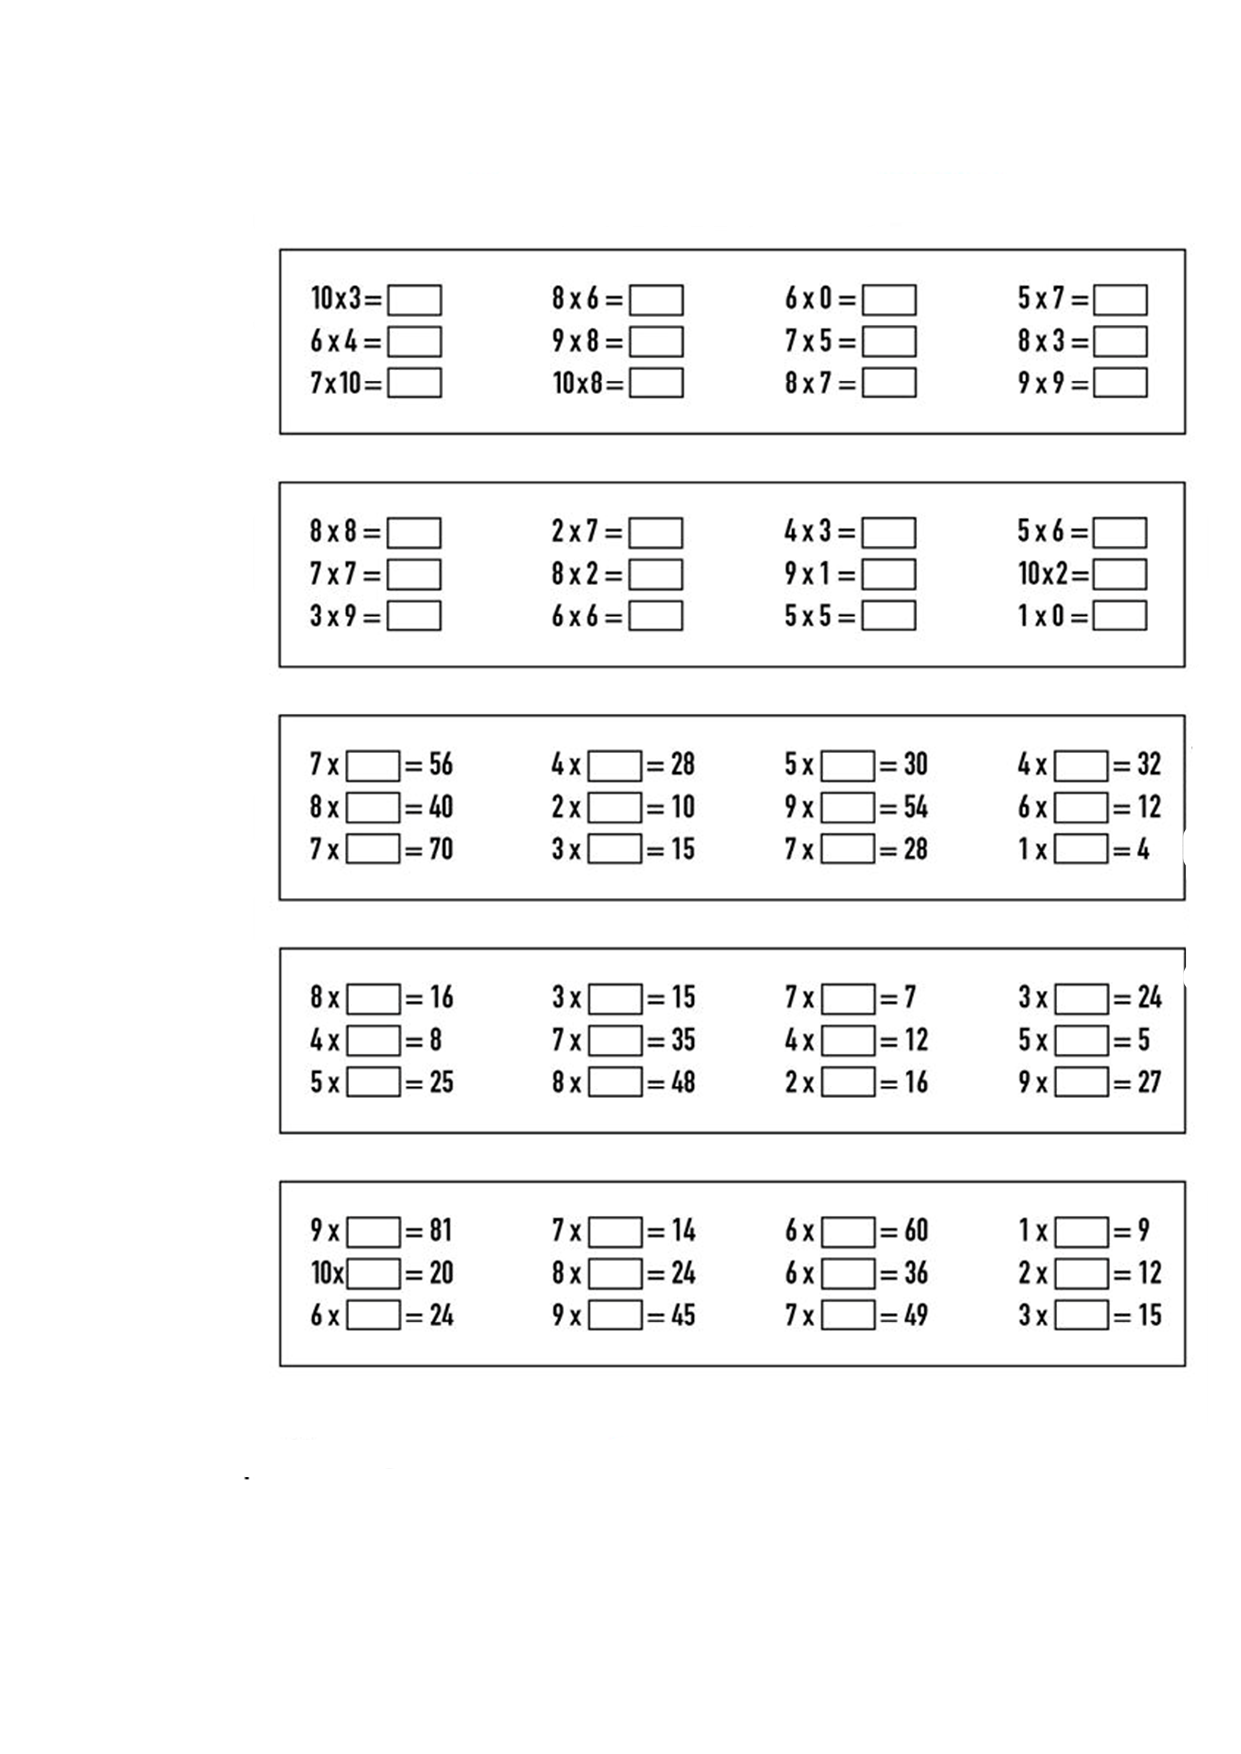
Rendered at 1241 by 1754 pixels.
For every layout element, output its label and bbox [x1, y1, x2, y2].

picture [185, 147, 1241, 1556]
